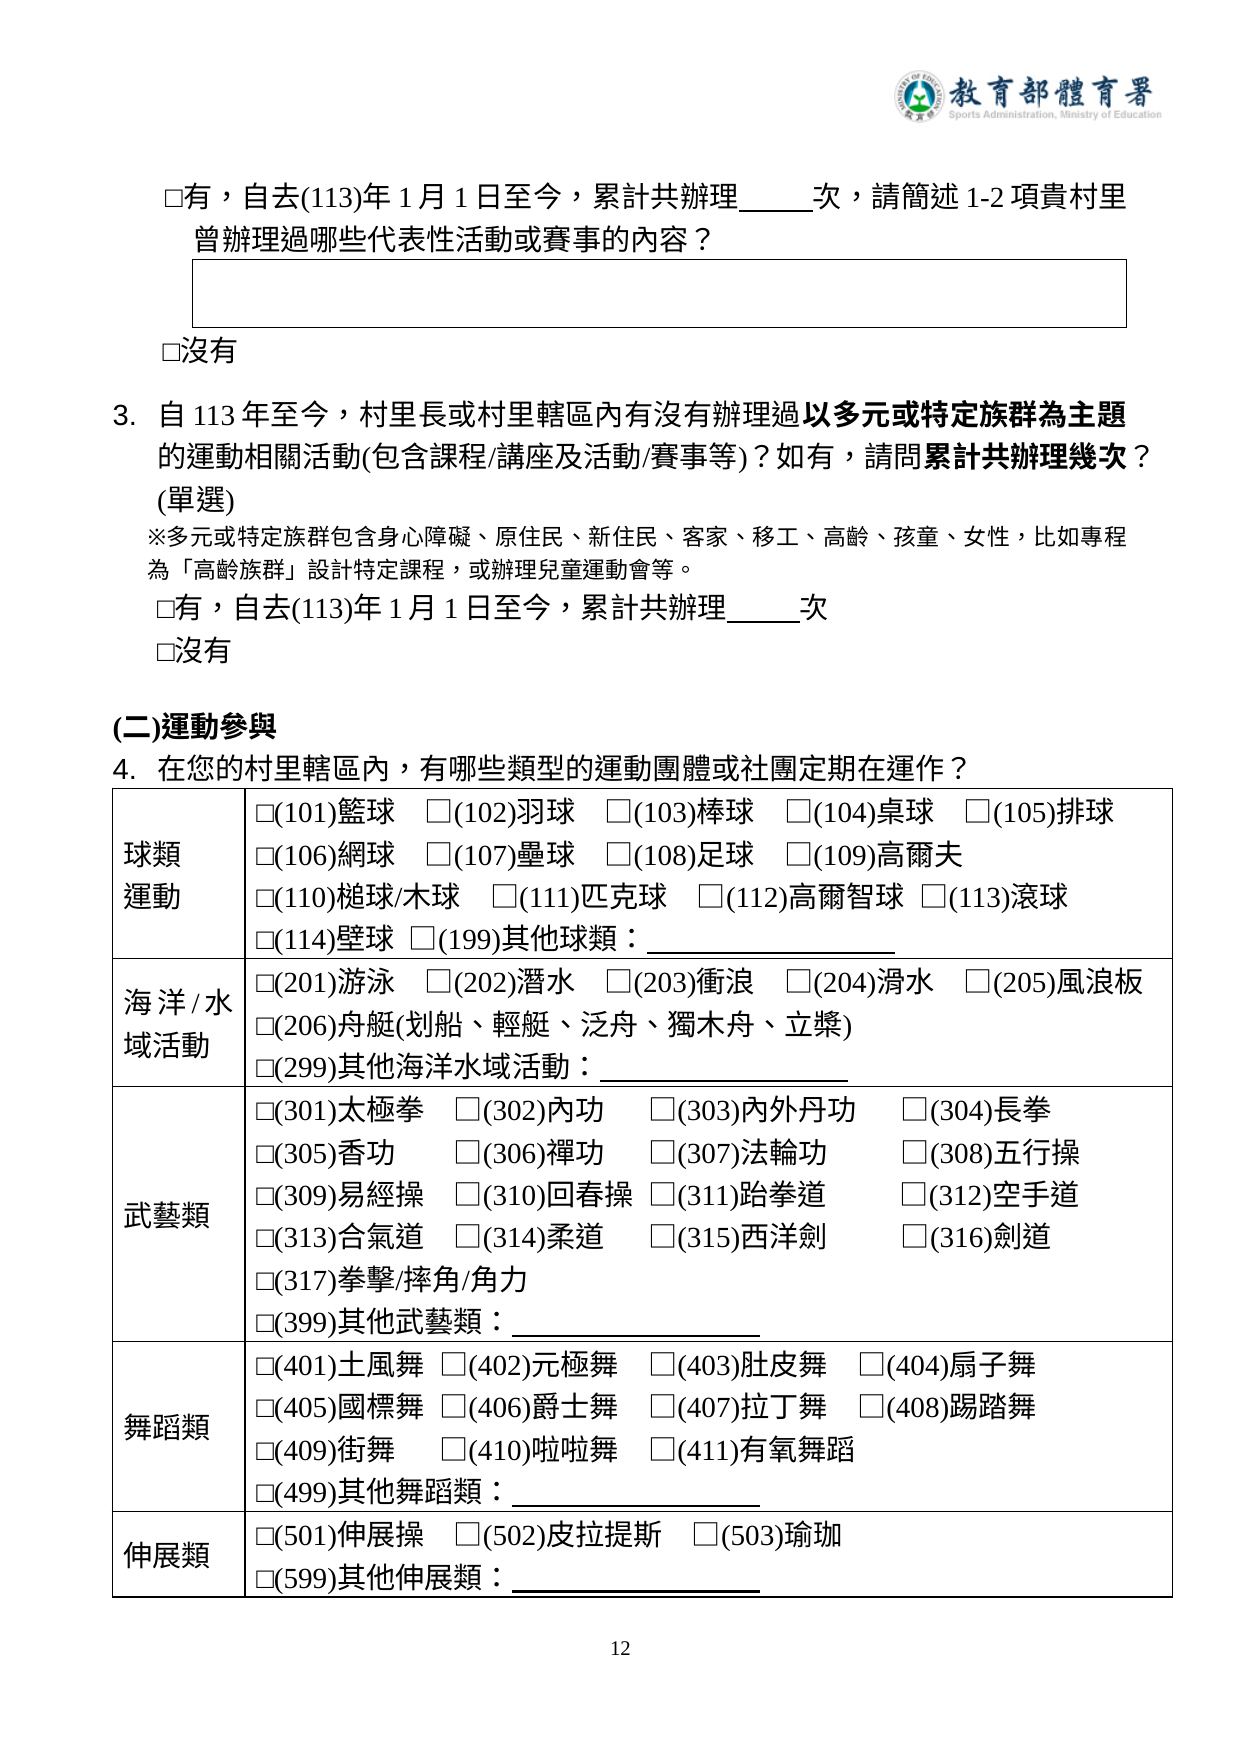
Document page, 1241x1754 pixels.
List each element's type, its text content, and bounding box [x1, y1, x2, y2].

table_cell 伸展類 [113, 1512, 244, 1596]
table_cell □(501)伸展操 □(502)皮拉提斯 □(503)瑜珈 □(599)其他伸展類： [246, 1512, 1172, 1596]
table_cell □(201)游泳 □(202)潛水 □(203)衝浪 □(204)滑水 □(205)風浪板 □(206)舟艇(划船、輕艇、泛舟、獨木舟、立槳) □(299)其他海洋水域活動： [246, 959, 1172, 1086]
list 在您的村里轄區內，有哪些類型的運動團體或社團定期在運作？ [112, 745, 1128, 788]
table_cell □(401)土風舞 □(402)元極舞 □(403)肚皮舞 □(404)扇子舞 □(405)國標舞 □(406)爵士舞 □(407)拉丁舞 □(408)踢踏舞 □(409)街舞 □(410)啦啦舞 □(411)有氧舞蹈 □(499)其他舞蹈類： [246, 1342, 1172, 1511]
table_cell 武藝類 [113, 1087, 244, 1341]
table_cell □(301)太極拳 □(302)內功 □(303)內外丹功 □(304)長拳 □(305)香功 □(306)禪功 □(307)法輪功 □(308)五行操 □(309)易經操 □(310)回春操 □(311)跆拳道 □(312)空手道 □(313)合氣道 □(314)柔道 □(315)西洋劍 □(316)劍道 □(317)拳擊/摔角/角力 □(399)其他武藝類： [246, 1087, 1172, 1341]
text (二)運動參與 [112, 703, 1128, 745]
text □沒有 [112, 328, 1128, 370]
text □沒有 [157, 627, 1128, 669]
text □有，自去(113)年1月1日至今，累計共辦理 次 [157, 585, 1128, 627]
table_header 球類 運動 [113, 789, 244, 958]
table_header □(101)籃球 □(102)羽球 □(103)棒球 □(104)桌球 □(105)排球 □(106)網球 □(107)壘球 □(108)足球 □(109)高爾夫 □(110)槌球/木球 □(111)匹克球 □(112)高爾智球 □(113)滾球 □(114)壁球 □(199)其他球類： [246, 789, 1172, 958]
table_cell 海洋/水域活動 [113, 959, 244, 1086]
table_cell 舞蹈類 [113, 1342, 244, 1511]
text ※多元或特定族群包含身心障礙、原住民、新住民、客家、移工、高齡、孩童、女性，比如專程為「高齡族群」設計特定課程，或辦理兒童運動會等。 [147, 518, 1128, 585]
text □有，自去(113)年1月1日至今，累計共辦理 次，請簡述1-2項貴村里曾辦理過哪些代表性活動或賽事的內容？ [165, 174, 1128, 259]
table_header [193, 260, 1126, 327]
list 自113年至今，村里長或村里轄區內有沒有辦理過以多元或特定族群為主題的運動相關活動(包含課程/講座及活動/賽事等)？如有，請問累計共辦理幾次？(單選) [112, 392, 1128, 518]
